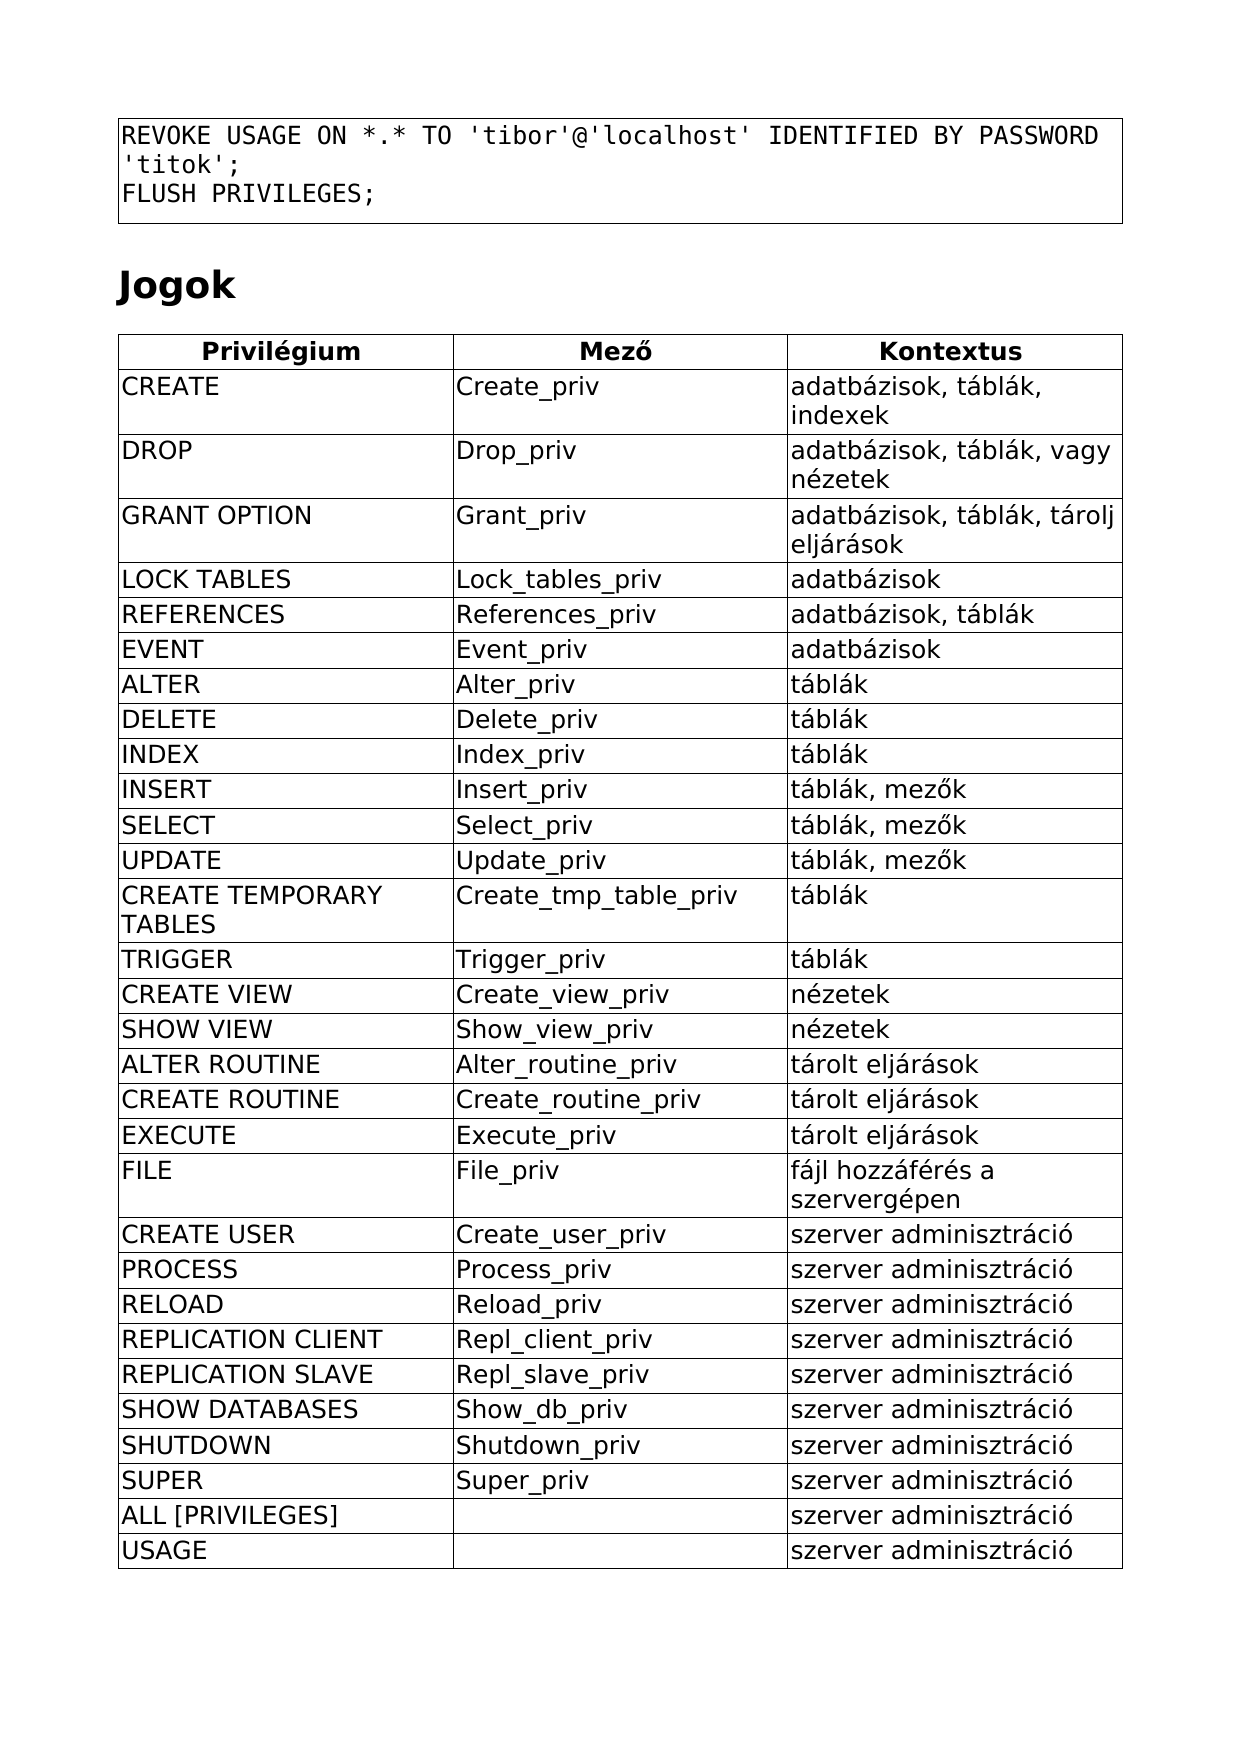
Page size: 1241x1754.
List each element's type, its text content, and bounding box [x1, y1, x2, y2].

table_cell táblák [788, 739, 1122, 773]
table_cell Repl_client_priv [454, 1324, 787, 1358]
table_cell szerver adminisztráció [788, 1359, 1122, 1393]
table_cell TRIGGER [119, 943, 453, 977]
table_cell REPLICATION SLAVE [119, 1359, 453, 1393]
table_cell szerver adminisztráció [788, 1253, 1122, 1287]
table_cell Create_view_priv [454, 979, 787, 1012]
table_cell EVENT [119, 633, 453, 667]
table_cell táblák, mezők [788, 774, 1122, 808]
table_cell adatbázisok [788, 563, 1122, 597]
table_cell Shutdown_priv [454, 1429, 787, 1463]
table_cell szerver adminisztráció [788, 1429, 1122, 1463]
table_cell táblák [788, 879, 1122, 942]
table_cell Delete_priv [454, 704, 787, 738]
table_cell Event_priv [454, 633, 787, 667]
table_cell táblák [788, 943, 1122, 977]
table_cell ALTER ROUTINE [119, 1049, 453, 1083]
table_cell Create_priv [454, 370, 787, 433]
table_cell Show_db_priv [454, 1394, 787, 1428]
table_cell REPLICATION CLIENT [119, 1324, 453, 1358]
table_cell Repl_slave_priv [454, 1359, 787, 1393]
table_cell References_priv [454, 598, 787, 632]
table_header Kontextus [788, 335, 1122, 369]
table_cell PROCESS [119, 1253, 453, 1287]
table_header Privilégium [119, 335, 453, 369]
table_cell Select_priv [454, 809, 787, 843]
table_cell adatbázisok, táblák [788, 598, 1122, 632]
table_cell FILE [119, 1154, 453, 1217]
table_cell szerver adminisztráció [788, 1499, 1122, 1533]
table_cell tárolt eljárások [788, 1119, 1122, 1153]
table_cell szerver adminisztráció [788, 1464, 1122, 1498]
table_cell szerver adminisztráció [788, 1534, 1122, 1568]
table_cell Insert_priv [454, 774, 787, 808]
table_cell USAGE [119, 1534, 453, 1568]
table_cell szerver adminisztráció [788, 1394, 1122, 1428]
table_cell Create_user_priv [454, 1218, 787, 1252]
table_cell CREATE [119, 370, 453, 433]
table_cell SHOW DATABASES [119, 1394, 453, 1428]
table_cell Index_priv [454, 739, 787, 773]
table_cell CREATE ROUTINE [119, 1084, 453, 1118]
table_cell ALL [PRIVILEGES] [119, 1499, 453, 1533]
table_cell RELOAD [119, 1289, 453, 1322]
table_cell INDEX [119, 739, 453, 773]
table_cell [454, 1499, 787, 1533]
table_cell nézetek [788, 979, 1122, 1012]
table_cell Grant_priv [454, 499, 787, 562]
table_cell adatbázisok, táblák, vagy nézetek [788, 435, 1122, 498]
table_cell CREATE TEMPORARY TABLES [119, 879, 453, 942]
table_cell adatbázisok [788, 633, 1122, 667]
table_cell szerver adminisztráció [788, 1324, 1122, 1358]
table_cell SHUTDOWN [119, 1429, 453, 1463]
table_cell Update_priv [454, 844, 787, 878]
table_cell táblák [788, 704, 1122, 738]
table_cell táblák, mezők [788, 844, 1122, 878]
table_cell Execute_priv [454, 1119, 787, 1153]
table_cell INSERT [119, 774, 453, 808]
table_cell adatbázisok, táblák, tárolj eljárások [788, 499, 1122, 562]
table_cell Process_priv [454, 1253, 787, 1287]
table_cell [454, 1534, 787, 1568]
table_cell adatbázisok, táblák, indexek [788, 370, 1122, 433]
table_cell Super_priv [454, 1464, 787, 1498]
table_cell szerver adminisztráció [788, 1289, 1122, 1322]
table_cell fájl hozzáférés a szervergépen [788, 1154, 1122, 1217]
table_header REVOKE USAGE ON *.* TO 'tibor'@'localhost' IDENTIFIED BY PASSWORD 'titok'; FLUSH PRIVILEGES; [119, 119, 1122, 223]
table_cell táblák, mezők [788, 809, 1122, 843]
table_cell szerver adminisztráció [788, 1218, 1122, 1252]
table_cell Trigger_priv [454, 943, 787, 977]
table_cell REFERENCES [119, 598, 453, 632]
table_cell SHOW VIEW [119, 1014, 453, 1048]
table_cell SELECT [119, 809, 453, 843]
table_cell Alter_priv [454, 669, 787, 702]
table_cell DROP [119, 435, 453, 498]
table_cell EXECUTE [119, 1119, 453, 1153]
table_cell Lock_tables_priv [454, 563, 787, 597]
table_cell Alter_routine_priv [454, 1049, 787, 1083]
table_cell File_priv [454, 1154, 787, 1217]
table_cell ALTER [119, 669, 453, 702]
table_cell DELETE [119, 704, 453, 738]
table_cell tárolt eljárások [788, 1049, 1122, 1083]
table_cell Drop_priv [454, 435, 787, 498]
table_cell GRANT OPTION [119, 499, 453, 562]
table_cell Reload_priv [454, 1289, 787, 1322]
table_cell Create_tmp_table_priv [454, 879, 787, 942]
table_cell nézetek [788, 1014, 1122, 1048]
table_cell CREATE VIEW [119, 979, 453, 1012]
table_cell tárolt eljárások [788, 1084, 1122, 1118]
table_cell SUPER [119, 1464, 453, 1498]
table_cell Show_view_priv [454, 1014, 787, 1048]
table_cell táblák [788, 669, 1122, 702]
table_cell UPDATE [119, 844, 453, 878]
table_cell LOCK TABLES [119, 563, 453, 597]
table_cell CREATE USER [119, 1218, 453, 1252]
table_cell Create_routine_priv [454, 1084, 787, 1118]
subtitle Jogok [118, 263, 1122, 307]
table_header Mező [454, 335, 787, 369]
